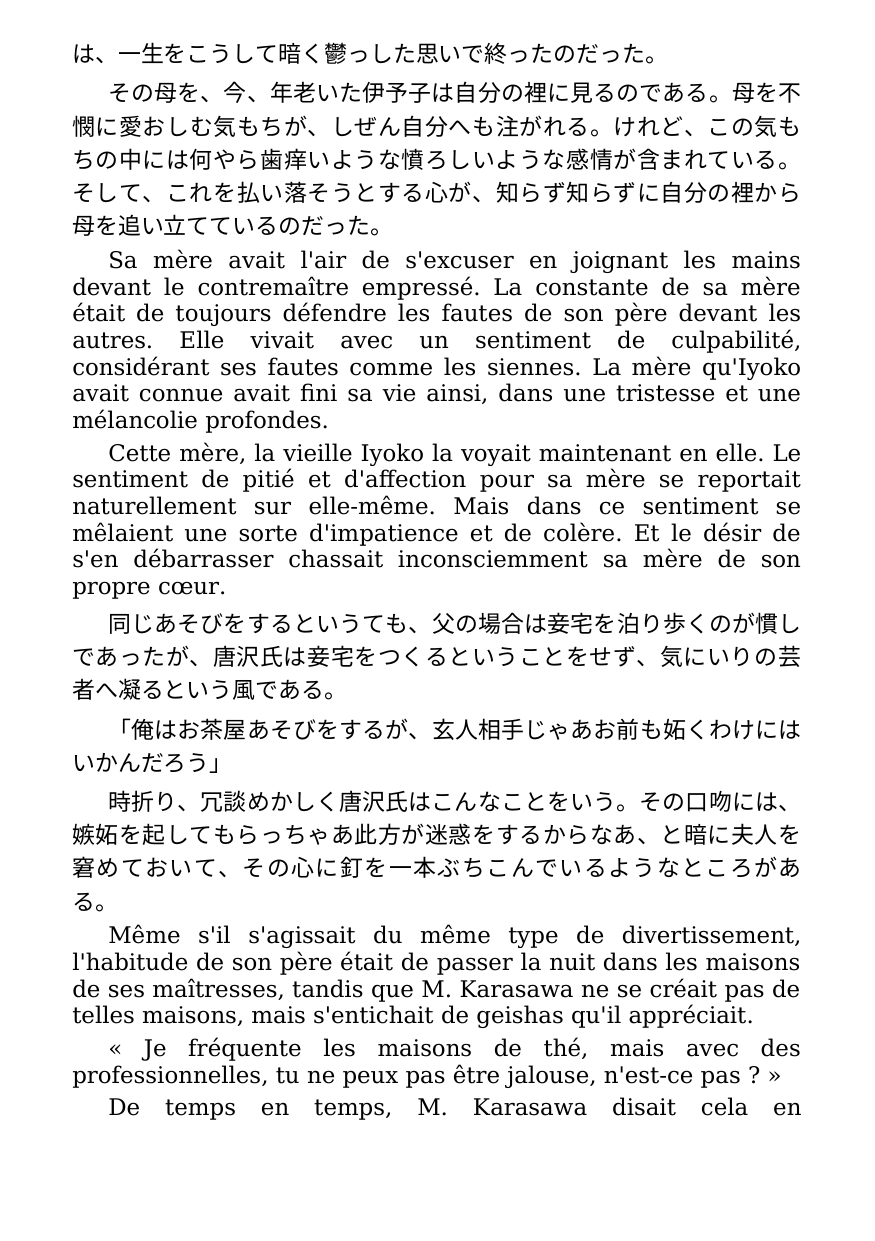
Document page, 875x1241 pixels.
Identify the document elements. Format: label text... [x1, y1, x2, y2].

text その母を、今、年老いた伊予子は自分の裡に見るのである。母を不憫に愛おしむ気もちが、しぜん自分へも注がれる。けれど、この気もちの中には何やら歯痒いような憤ろしいような感情が含まれている。そして、これを払い落そうとする心が、知らず知らずに自分の裡から母を追い立てているのだった。 [72, 75, 802, 241]
text 時折り、冗談めかしく唐沢氏はこんなことをいう。その口吻には、嫉妬を起してもらっちゃあ此方が迷惑をするからなあ、と暗に夫人を窘めておいて、その心に釘を一本ぶちこんでいるようなところがある。 [72, 784, 802, 917]
text De temps en temps, M. Karasawa disait cela en [72, 1094, 802, 1121]
text は、一生をこうして暗く鬱っした思いで終ったのだった。 [72, 36, 802, 69]
text « Je fréquente les maisons de thé, mais avec des professionnelles, tu ne peux pas être jalouse, n'est-ce pas ? » [72, 1035, 802, 1089]
text Cette mère, la vieille Iyoko la voyait maintenant en elle. Le sentiment de pitié et d'affection pour sa mère se reportait naturellement sur elle-même. Mais dans ce sentiment se mêlaient une sorte d'impatience et de colère. Et le désir de s'en débarrasser chassait inconsciemment sa mère de son propre cœur. [72, 440, 802, 600]
text 同じあそびをするというても、父の場合は妾宅を泊り歩くのが慣しであったが、唐沢氏は妾宅をつくるということをせず、気にいりの芸者へ凝るという風である。 [72, 606, 802, 706]
text Sa mère avait l'air de s'excuser en joignant les mains devant le contremaître empressé. La constante de sa mère était de toujours défendre les fautes de son père devant les autres. Elle vivait avec un sentiment de culpabilité, considérant ses fautes comme les siennes. La mère qu'Iyoko avait connue avait fini sa vie ainsi, dans une tristesse et une mélancolie profondes. [72, 247, 802, 434]
text 「俺はお茶屋あそびをするが、玄人相手じゃあお前も妬くわけにはいかんだろう」 [72, 711, 802, 778]
text Même s'il s'agissait du même type de divertissement, l'habitude de son père était de passer la nuit dans les maisons de ses maîtresses, tandis que M. Karasawa ne se créait pas de telles maisons, mais s'entichait de geishas qu'il appréciait. [72, 923, 802, 1029]
